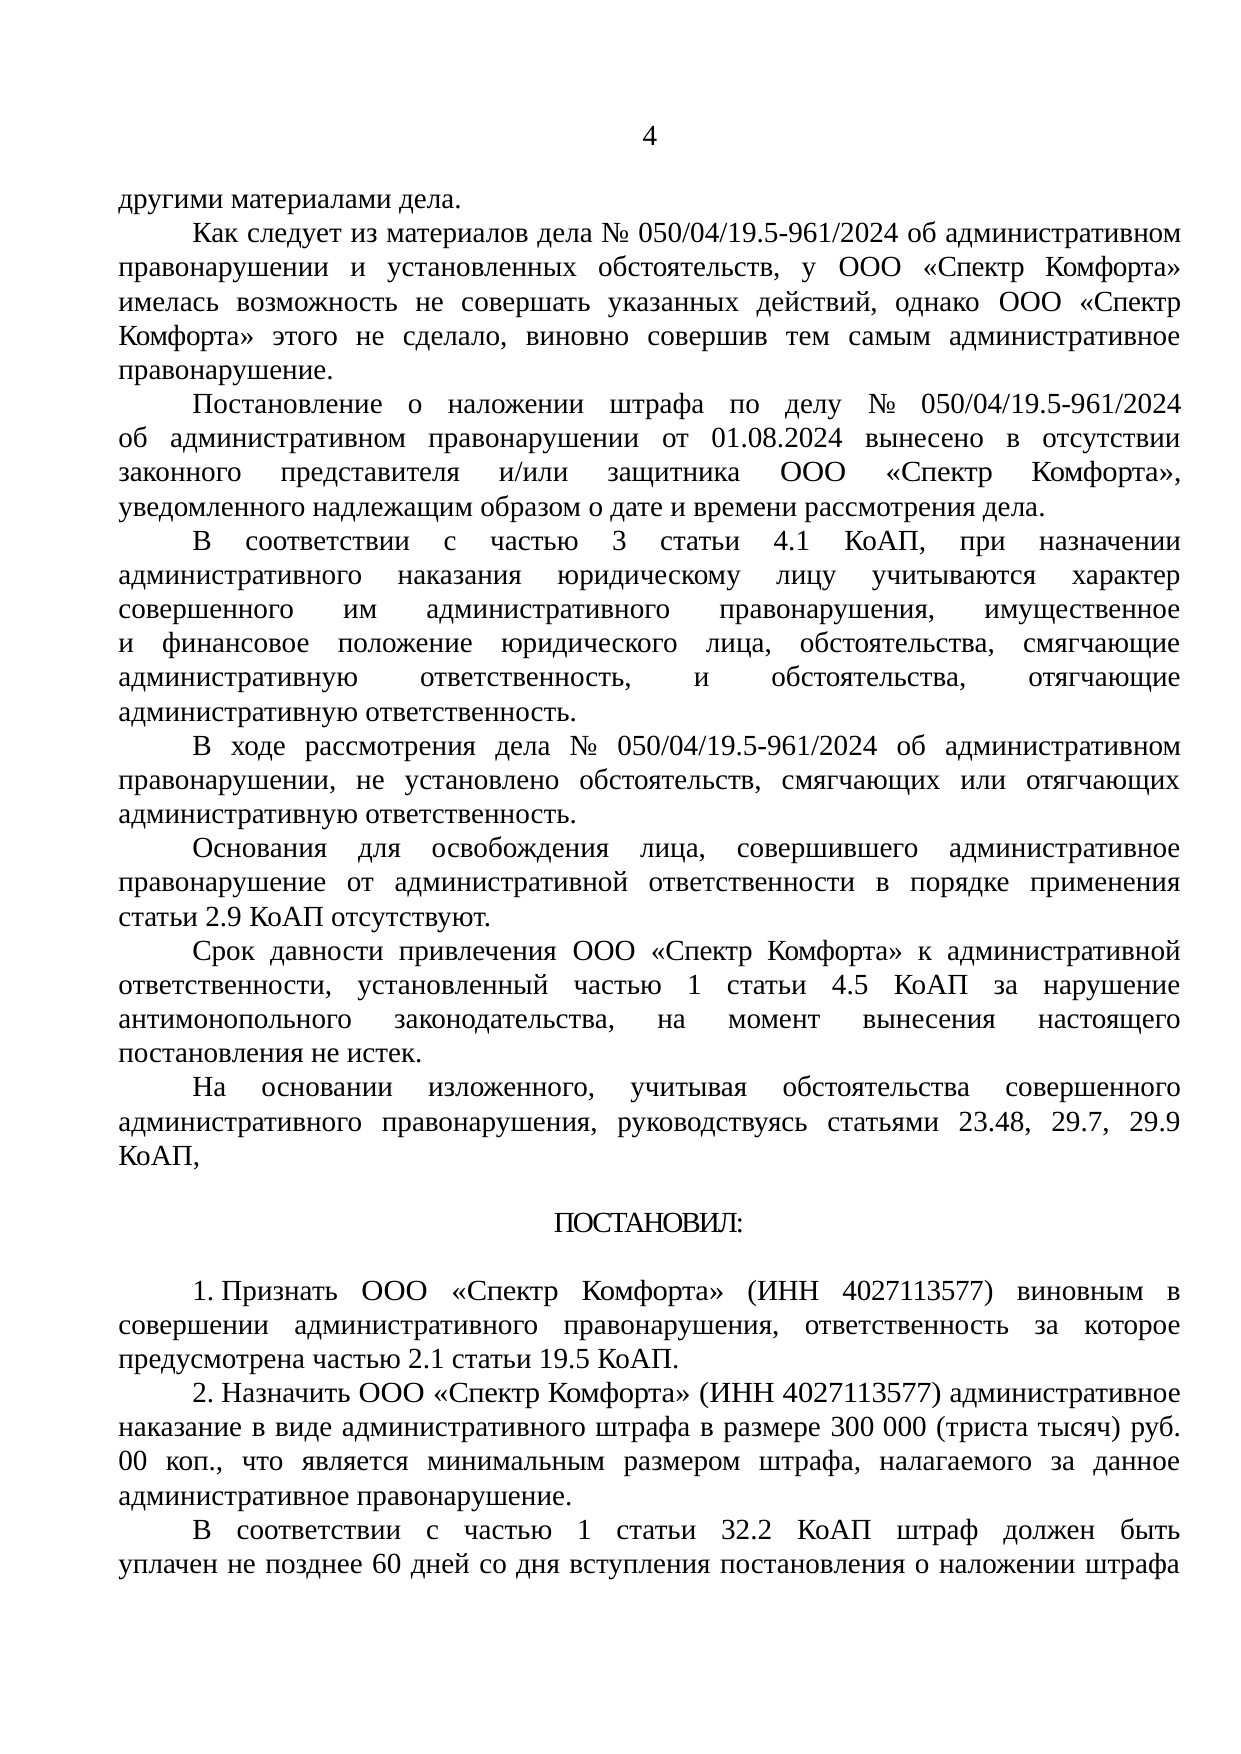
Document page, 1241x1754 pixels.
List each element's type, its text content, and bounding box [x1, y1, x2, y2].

text 2. Назначить ООО «Спектр Комфорта» (ИНН 4027113577) административное наказание в виде административного штрафа в размере 300 000 (триста тысяч) руб. 00 коп., что является минимальным размером штрафа, налагаемого за данное административное правонарушение. [118, 1375, 1181, 1511]
text В соответствии с частью 1 статьи 32.2 КоАП штраф должен быть уплачен не позднее 60 дней со дня вступления постановления о наложении штрафа [118, 1512, 1181, 1579]
text В ходе рассмотрения дела № 050/04/19.5-961/2024 об административном правонарушении, не установлено обстоятельств, смягчающих или отягчающих административную ответственность. [118, 728, 1181, 830]
text В соответствии с частью 3 статьи 4.1 КоАП, при назначении административного наказания юридическому лицу учитываются характер совершенного им административного правонарушения, имущественное и финансовое положение юридического лица, обстоятельства, смягчающие административную ответственность, и обстоятельства, отягчающие административную ответственность. [118, 523, 1181, 727]
text Срок давности привлечения ООО «Спектр Комфорта» к административной ответственности, установленный частью 1 статьи 4.5 КоАП за нарушение антимонопольного законодательства, на момент вынесения настоящего постановления не истек. [118, 933, 1181, 1069]
text На основании изложенного, учитывая обстоятельства совершенного административного правонарушения, руководствуясь статьями 23.48, 29.7, 29.9 КоАП, [118, 1069, 1181, 1171]
text Постановление о наложении штрафа по делу № 050/04/19.5-961/2024 об административном правонарушении от 01.08.2024 вынесено в отсутствии законного представителя и/или защитника ООО «Спектр Комфорта», уведомленного надлежащим образом о дате и времени рассмотрения дела. [118, 386, 1181, 522]
text 1. Признать ООО «Спектр Комфорта» (ИНН 4027113577) виновным в совершении административного правонарушения, ответственность за которое предусмотрена частью 2.1 статьи 19.5 КоАП. [118, 1273, 1181, 1374]
text Основания для освобождения лица, совершившего административное правонарушение от административной ответственности в порядке применения статьи 2.9 КоАП отсутствуют. [118, 830, 1181, 932]
text Как следует из материалов дела № 050/04/19.5-961/2024 об административном правонарушении и установленных обстоятельств, у ООО «Спектр Комфорта» имелась возможность не совершать указанных действий, однако ООО «Спектр Комфорта» этого не сделало, виновно совершив тем самым административное правонарушение. [118, 215, 1181, 386]
text другими материалами дела. [118, 181, 1181, 215]
text ПОСТАНОВИЛ: [118, 1206, 1181, 1239]
